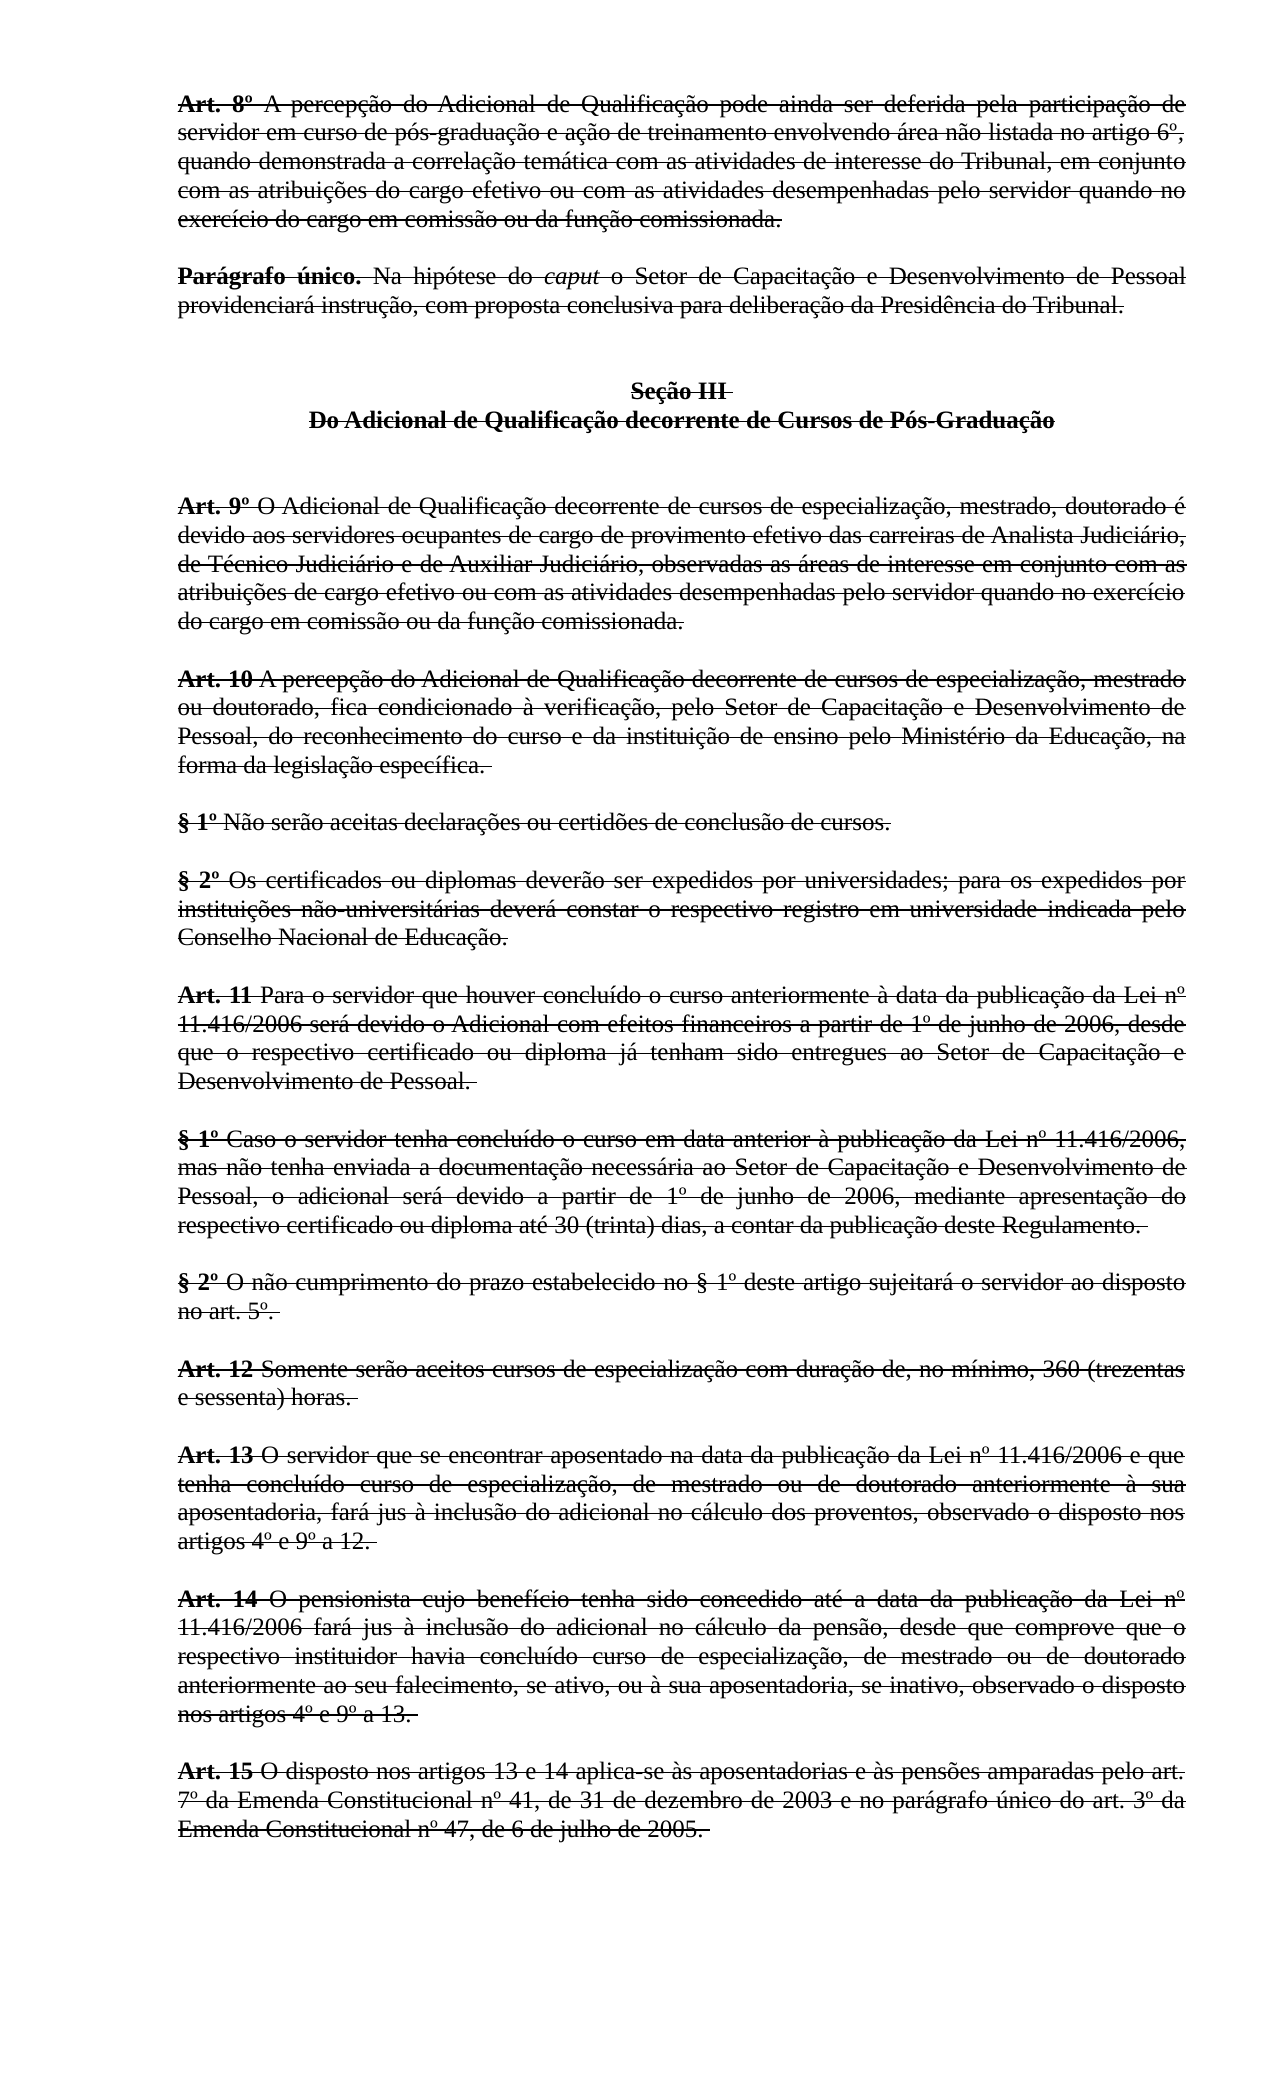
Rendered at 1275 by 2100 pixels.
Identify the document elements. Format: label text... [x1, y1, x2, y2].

text § 1º Caso o servidor tenha concluído o curso em data anterior à publicação da Lei nº 11.416/2006, mas não tenha enviada a documentação necessária ao Setor de Capacitação e Desenvolvimento de Pessoal, o adicional será devido a partir de 1º de junho de 2006, mediante apresentação do respectivo certificado ou diploma até 30 (trinta) dias, a contar da publicação deste Regulamento. [177, 1140, 1186, 1168]
text Art. 13 O servidor que se encontrar aposentado na data da publicação da Lei nº 11.416/2006 e que tenha concluído curso de especialização, de mestrado ou de doutorado anteriormente à sua aposentadoria, fará jus à inclusão do adicional no cálculo dos proventos, observado o disposto nos artigos 4º e 9º a 12. [177, 1440, 1186, 1484]
text Art. 10 A percepção do Adicional de Qualificação decorrente de cursos de especialização, mestrado ou doutorado, fica condicionado à verificação, pelo Setor de Capacitação e Desenvolvimento de Pessoal, do reconhecimento do curso e da instituição de ensino pelo Ministério da Educação, na forma da legislação específica. [177, 664, 1186, 679]
text Art. 9º O Adicional de Qualificação decorrente de cursos de especialização, mestrado, doutorado é devido aos servidores ocupantes de cargo de provimento efetivo das carreiras de Analista Judiciário, de Técnico Judiciário e de Auxiliar Judiciário, observadas as áreas de interesse em conjunto com as atribuições de cargo efetivo ou com as atividades desempenhadas pelo servidor quando no exercício do cargo em comissão ou da função comissionada. [177, 491, 1186, 507]
text Parágrafo único. Na hipótese do caput o Setor de Capacitação e Desenvolvimento de Pessoal providenciará instrução, com proposta conclusiva para deliberação da Presidência do Tribunal. [177, 261, 1186, 277]
text Art. 14 O pensionista cujo benefício tenha sido concedido até a data da publicação da Lei nº 11.416/2006 fará jus à inclusão do adicional no cálculo da pensão, desde que comprove que o respectivo instituidor havia concluído curso de especialização, de mestrado ou de doutorado anteriormente ao seu falecimento, se ativo, ou à sua aposentadoria, se inativo, observado o disposto nos artigos 4º e 9º a 13. [177, 1629, 1186, 1657]
text Art. 12 Somente serão aceitos cursos de especialização com duração de, no mínimo, 360 (trezentas e sessenta) horas. [177, 1354, 1186, 1411]
text Art. 11 Para o servidor que houver concluído o curso anteriormente à data da publicação da Lei nº 11.416/2006 será devido o Adicional com efeitos financeiros a partir de 1º de junho de 2006, desde que o respectivo certificado ou diploma já tenham sido entregues ao Setor de Capacitação e Desenvolvimento de Pessoal. [177, 980, 1186, 996]
text Parágrafo único. Na hipótese do caput o Setor de Capacitação e Desenvolvimento de Pessoal providenciará instrução, com proposta conclusiva para deliberação da Presidência do Tribunal. [177, 278, 1186, 319]
text § 2º Os certificados ou diplomas deverão ser expedidos por universidades; para os expedidos por instituições não-universitárias deverá constar o respectivo registro em universidade indicada pelo Conselho Nacional de Educação. [177, 882, 1186, 909]
text Art. 8º A percepção do Adicional de Qualificação pode ainda ser deferida pela participação de servidor em curso de pós-graduação e ação de treinamento envolvendo área não listada no artigo 6º, quando demonstrada a correlação temática com as atividades de interesse do Tribunal, em conjunto com as atribuições do cargo efetivo ou com as atividades desempenhadas pelo servidor quando no exercício do cargo em comissão ou da função comissionada. [177, 192, 1186, 232]
text Art. 13 O servidor que se encontrar aposentado na data da publicação da Lei nº 11.416/2006 e que tenha concluído curso de especialização, de mestrado ou de doutorado anteriormente à sua aposentadoria, fará jus à inclusão do adicional no cálculo dos proventos, observado o disposto nos artigos 4º e 9º a 12. [177, 1485, 1186, 1555]
text Art. 15 O disposto nos artigos 13 e 14 aplica-se às aposentadorias e às pensões amparadas pelo art. 7º da Emenda Constitucional nº 41, de 31 de dezembro de 2003 e no parágrafo único do art. 3º da Emenda Constitucional nº 47, de 6 de julho de 2005. [177, 1802, 1186, 1842]
text § 2º O não cumprimento do prazo estabelecido no § 1º deste artigo sujeitará o servidor ao disposto no art. 5º. [177, 1267, 1186, 1283]
text Do Adicional de Qualificação decorrente de Cursos de Pós-Graduação [177, 405, 1186, 434]
text Art. 8º A percepção do Adicional de Qualificação pode ainda ser deferida pela participação de servidor em curso de pós-graduação e ação de treinamento envolvendo área não listada no artigo 6º, quando demonstrada a correlação temática com as atividades de interesse do Tribunal, em conjunto com as atribuições do cargo efetivo ou com as atividades desempenhadas pelo servidor quando no exercício do cargo em comissão ou da função comissionada. [177, 89, 1186, 104]
text Art. 14 O pensionista cujo benefício tenha sido concedido até a data da publicação da Lei nº 11.416/2006 fará jus à inclusão do adicional no cálculo da pensão, desde que comprove que o respectivo instituidor havia concluído curso de especialização, de mestrado ou de doutorado anteriormente ao seu falecimento, se ativo, ou à sua aposentadoria, se inativo, observado o disposto nos artigos 4º e 9º a 13. [177, 1584, 1186, 1628]
text § 1º Não serão aceitas declarações ou certidões de conclusão de cursos. [177, 807, 1186, 836]
text Art. 8º A percepção do Adicional de Qualificação pode ainda ser deferida pela participação de servidor em curso de pós-graduação e ação de treinamento envolvendo área não listada no artigo 6º, quando demonstrada a correlação temática com as atividades de interesse do Tribunal, em conjunto com as atribuições do cargo efetivo ou com as atividades desempenhadas pelo servidor quando no exercício do cargo em comissão ou da função comissionada. [177, 106, 1186, 162]
text Art. 11 Para o servidor que houver concluído o curso anteriormente à data da publicação da Lei nº 11.416/2006 será devido o Adicional com efeitos financeiros a partir de 1º de junho de 2006, desde que o respectivo certificado ou diploma já tenham sido entregues ao Setor de Capacitação e Desenvolvimento de Pessoal. [177, 1025, 1186, 1053]
text Art. 14 O pensionista cujo benefício tenha sido concedido até a data da publicação da Lei nº 11.416/2006 fará jus à inclusão do adicional no cálculo da pensão, desde que comprove que o respectivo instituidor havia concluído curso de especialização, de mestrado ou de doutorado anteriormente ao seu falecimento, se ativo, ou à sua aposentadoria, se inativo, observado o disposto nos artigos 4º e 9º a 13. [177, 1687, 1186, 1727]
text § 2º Os certificados ou diplomas deverão ser expedidos por universidades; para os expedidos por instituições não-universitárias deverá constar o respectivo registro em universidade indicada pelo Conselho Nacional de Educação. [177, 910, 1186, 951]
text Art. 11 Para o servidor que houver concluído o curso anteriormente à data da publicação da Lei nº 11.416/2006 será devido o Adicional com efeitos financeiros a partir de 1º de junho de 2006, desde que o respectivo certificado ou diploma já tenham sido entregues ao Setor de Capacitação e Desenvolvimento de Pessoal. [177, 997, 1186, 1024]
text Seção III [177, 376, 1186, 405]
text Art. 10 A percepção do Adicional de Qualificação decorrente de cursos de especialização, mestrado ou doutorado, fica condicionado à verificação, pelo Setor de Capacitação e Desenvolvimento de Pessoal, do reconhecimento do curso e da instituição de ensino pelo Ministério da Educação, na forma da legislação específica. [177, 738, 1186, 779]
text Art. 15 O disposto nos artigos 13 e 14 aplica-se às aposentadorias e às pensões amparadas pelo art. 7º da Emenda Constitucional nº 41, de 31 de dezembro de 2003 e no parágrafo único do art. 3º da Emenda Constitucional nº 47, de 6 de julho de 2005. [177, 1756, 1186, 1801]
text Art. 9º O Adicional de Qualificação decorrente de cursos de especialização, mestrado, doutorado é devido aos servidores ocupantes de cargo de provimento efetivo das carreiras de Analista Judiciário, de Técnico Judiciário e de Auxiliar Judiciário, observadas as áreas de interesse em conjunto com as atribuições de cargo efetivo ou com as atividades desempenhadas pelo servidor quando no exercício do cargo em comissão ou da função comissionada. [177, 508, 1186, 536]
text § 2º Os certificados ou diplomas deverão ser expedidos por universidades; para os expedidos por instituições não-universitárias deverá constar o respectivo registro em universidade indicada pelo Conselho Nacional de Educação. [177, 865, 1186, 881]
text Art. 10 A percepção do Adicional de Qualificação decorrente de cursos de especialização, mestrado ou doutorado, fica condicionado à verificação, pelo Setor de Capacitação e Desenvolvimento de Pessoal, do reconhecimento do curso e da instituição de ensino pelo Ministério da Educação, na forma da legislação específica. [177, 709, 1186, 737]
text § 1º Caso o servidor tenha concluído o curso em data anterior à publicação da Lei nº 11.416/2006, mas não tenha enviada a documentação necessária ao Setor de Capacitação e Desenvolvimento de Pessoal, o adicional será devido a partir de 1º de junho de 2006, mediante apresentação do respectivo certificado ou diploma até 30 (trinta) dias, a contar da publicação deste Regulamento. [177, 1169, 1186, 1197]
text § 2º O não cumprimento do prazo estabelecido no § 1º deste artigo sujeitará o servidor ao disposto no art. 5º. [177, 1284, 1186, 1325]
text § 1º Caso o servidor tenha concluído o curso em data anterior à publicação da Lei nº 11.416/2006, mas não tenha enviada a documentação necessária ao Setor de Capacitação e Desenvolvimento de Pessoal, o adicional será devido a partir de 1º de junho de 2006, mediante apresentação do respectivo certificado ou diploma até 30 (trinta) dias, a contar da publicação deste Regulamento. [177, 1198, 1186, 1239]
text Art. 9º O Adicional de Qualificação decorrente de cursos de especialização, mestrado, doutorado é devido aos servidores ocupantes de cargo de provimento efetivo das carreiras de Analista Judiciário, de Técnico Judiciário e de Auxiliar Judiciário, observadas as áreas de interesse em conjunto com as atribuições de cargo efetivo ou com as atividades desempenhadas pelo servidor quando no exercício do cargo em comissão ou da função comissionada. [177, 537, 1186, 564]
text Art. 8º A percepção do Adicional de Qualificação pode ainda ser deferida pela participação de servidor em curso de pós-graduação e ação de treinamento envolvendo área não listada no artigo 6º, quando demonstrada a correlação temática com as atividades de interesse do Tribunal, em conjunto com as atribuições do cargo efetivo ou com as atividades desempenhadas pelo servidor quando no exercício do cargo em comissão ou da função comissionada. [177, 163, 1186, 191]
text § 1º Caso o servidor tenha concluído o curso em data anterior à publicação da Lei nº 11.416/2006, mas não tenha enviada a documentação necessária ao Setor de Capacitação e Desenvolvimento de Pessoal, o adicional será devido a partir de 1º de junho de 2006, mediante apresentação do respectivo certificado ou diploma até 30 (trinta) dias, a contar da publicação deste Regulamento. [177, 1124, 1186, 1139]
text Art. 10 A percepção do Adicional de Qualificação decorrente de cursos de especialização, mestrado ou doutorado, fica condicionado à verificação, pelo Setor de Capacitação e Desenvolvimento de Pessoal, do reconhecimento do curso e da instituição de ensino pelo Ministério da Educação, na forma da legislação específica. [177, 681, 1186, 708]
text Art. 11 Para o servidor que houver concluído o curso anteriormente à data da publicação da Lei nº 11.416/2006 será devido o Adicional com efeitos financeiros a partir de 1º de junho de 2006, desde que o respectivo certificado ou diploma já tenham sido entregues ao Setor de Capacitação e Desenvolvimento de Pessoal. [177, 1054, 1186, 1095]
text Art. 14 O pensionista cujo benefício tenha sido concedido até a data da publicação da Lei nº 11.416/2006 fará jus à inclusão do adicional no cálculo da pensão, desde que comprove que o respectivo instituidor havia concluído curso de especialização, de mestrado ou de doutorado anteriormente ao seu falecimento, se ativo, ou à sua aposentadoria, se inativo, observado o disposto nos artigos 4º e 9º a 13. [177, 1658, 1186, 1686]
text Art. 9º O Adicional de Qualificação decorrente de cursos de especialização, mestrado, doutorado é devido aos servidores ocupantes de cargo de provimento efetivo das carreiras de Analista Judiciário, de Técnico Judiciário e de Auxiliar Judiciário, observadas as áreas de interesse em conjunto com as atribuições de cargo efetivo ou com as atividades desempenhadas pelo servidor quando no exercício do cargo em comissão ou da função comissionada. [177, 565, 1186, 635]
